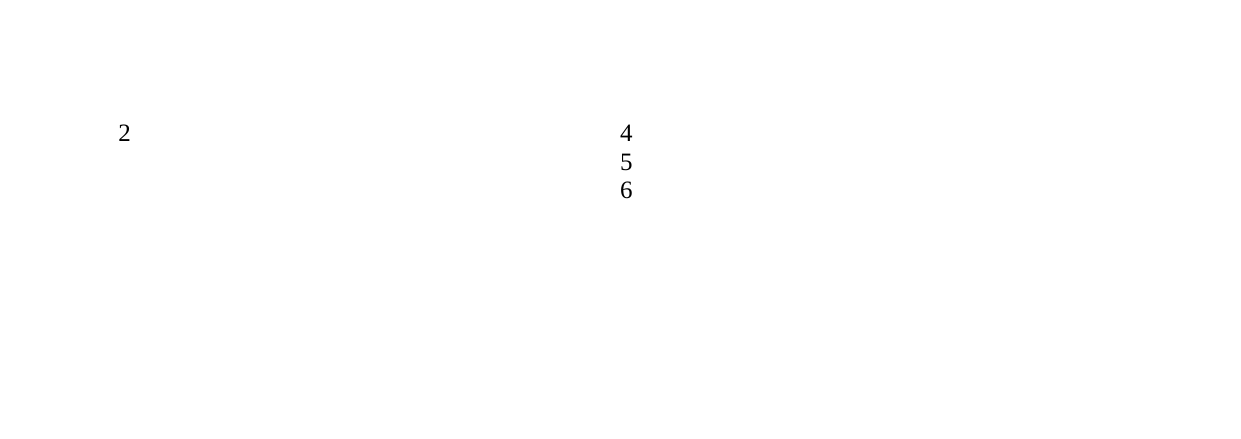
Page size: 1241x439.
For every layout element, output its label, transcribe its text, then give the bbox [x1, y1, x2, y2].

table_header 2 [118, 118, 620, 147]
table_cell [118, 147, 620, 176]
table_cell [118, 176, 620, 204]
table_cell 5 [620, 147, 1122, 176]
table_header 4 [620, 118, 1122, 147]
table_cell 6 [620, 176, 1122, 204]
